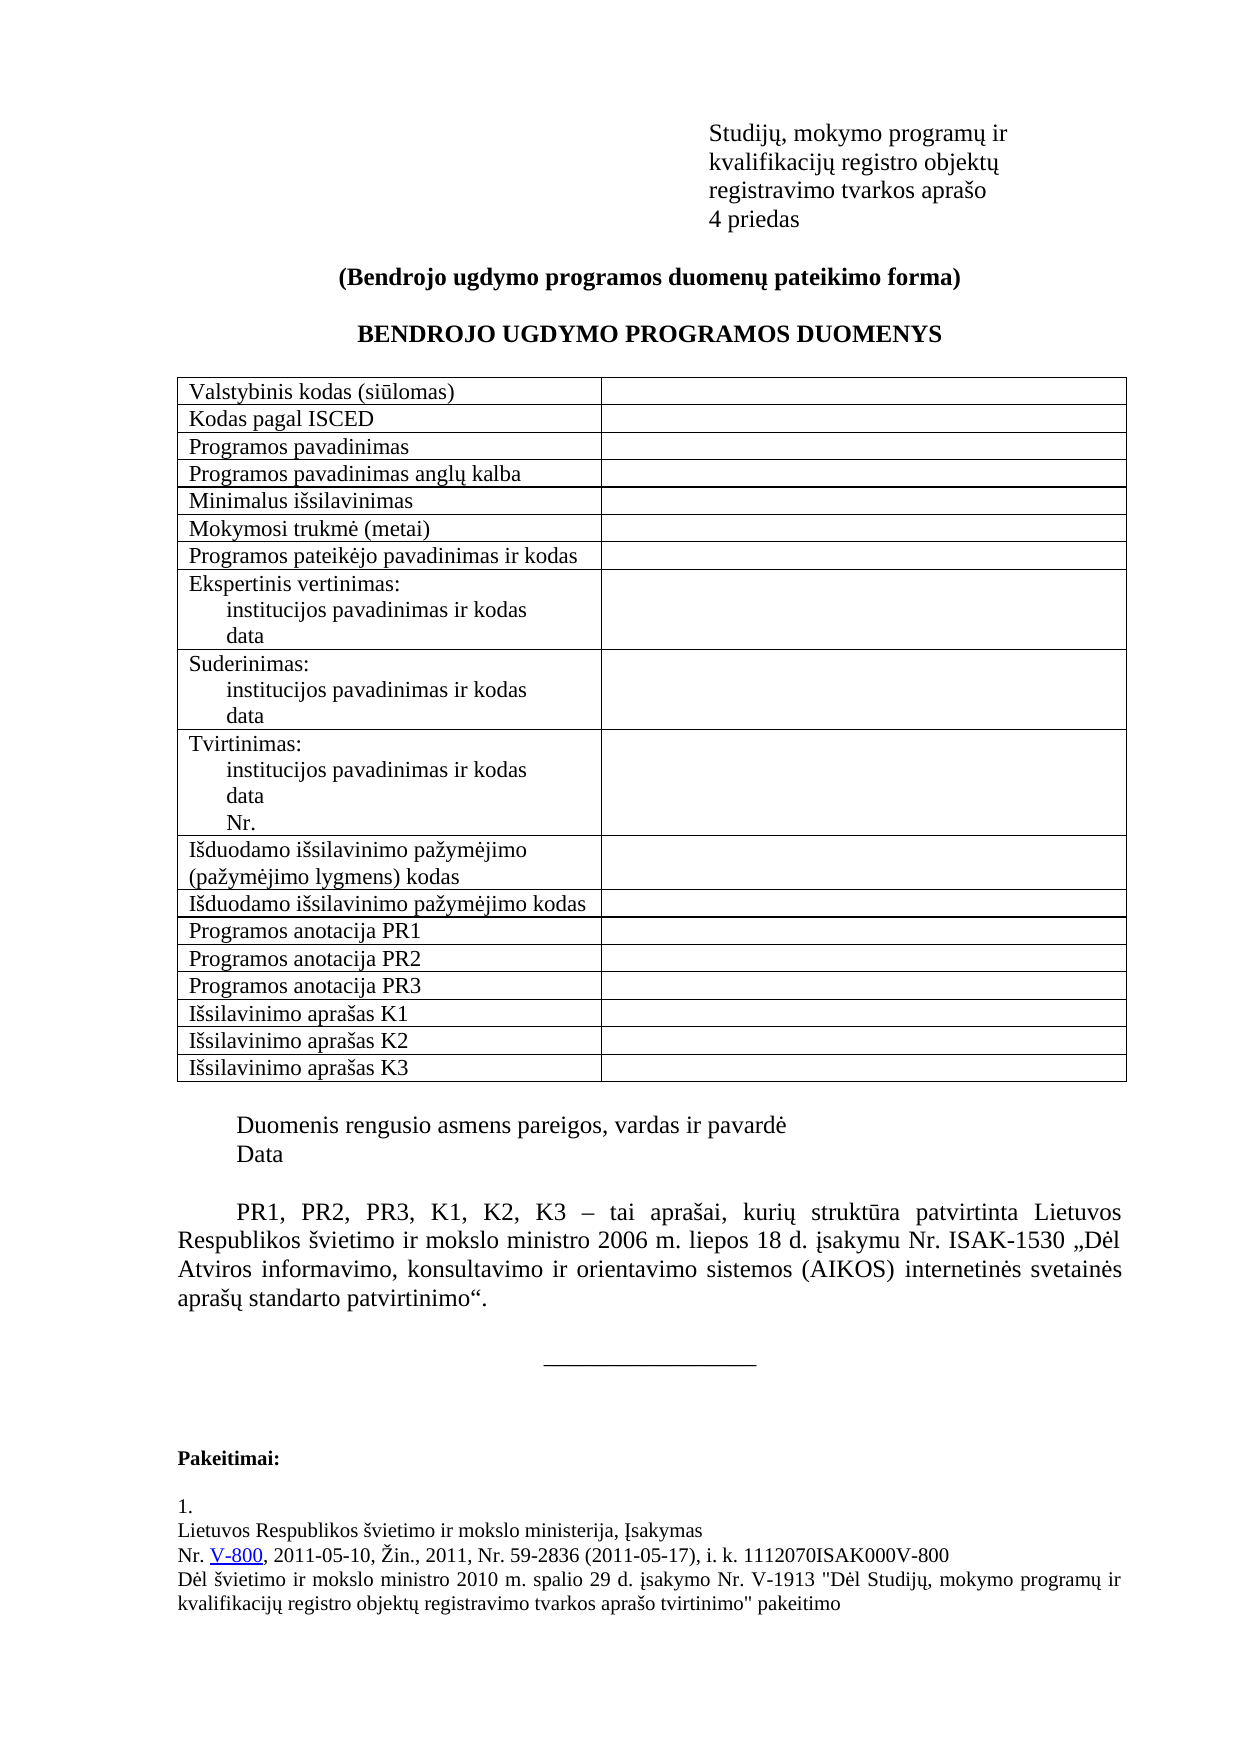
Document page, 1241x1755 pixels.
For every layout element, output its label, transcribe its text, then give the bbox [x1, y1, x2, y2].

table_cell Tvirtinimas: institucijos pavadinimas ir kodas data Nr. [178, 730, 601, 835]
table_cell Išsilavinimo aprašas K2 [178, 1027, 601, 1053]
text 1. [177, 1494, 1122, 1518]
table_cell Išduodamo išsilavinimo pažymėjimo kodas [178, 890, 601, 916]
table_cell Programos anotacija PR2 [178, 945, 601, 971]
text kvalifikacijų registro objektų [177, 147, 1122, 176]
table_cell [602, 650, 1126, 729]
table_cell Išsilavinimo aprašas K3 [178, 1055, 601, 1081]
table_cell Minimalus išsilavinimas [178, 488, 601, 514]
text (Bendrojo ugdymo programos duomenų pateikimo forma) [177, 262, 1122, 291]
table_cell [602, 405, 1126, 432]
table_cell Kodas pagal ISCED [178, 405, 601, 432]
text PR1, PR2, PR3, K1, K2, K3 – tai aprašai, kurių struktūra patvirtinta Lietuvos Respublikos švietimo ir mokslo ministro 2006 m. liepos 18 d. įsakymu Nr. ISAK-1530 „Dėl Atviros informavimo, konsultavimo ir orientavimo sistemos (AIKOS) internetinės svetainės aprašų standarto patvirtinimo“. [177, 1197, 1122, 1312]
table_cell [602, 433, 1126, 459]
table_cell [602, 918, 1126, 944]
table_cell [602, 836, 1126, 889]
table_header Valstybinis kodas (siūlomas) [178, 378, 601, 404]
table_cell [602, 460, 1126, 486]
table_cell Programos anotacija PR3 [178, 972, 601, 999]
text _________________ [177, 1341, 1122, 1369]
table_cell [602, 570, 1126, 649]
table_cell [602, 1055, 1126, 1081]
text 4 priedas [177, 204, 1122, 233]
text BENDROJO UGDYMO PROGRAMOS DUOMENYS [177, 319, 1122, 348]
table_cell [602, 972, 1126, 999]
table_cell [602, 945, 1126, 971]
table_cell Programos pavadinimas anglų kalba [178, 460, 601, 486]
table_cell [602, 1027, 1126, 1053]
text Pakeitimai: [177, 1446, 1122, 1470]
table_cell [602, 515, 1126, 541]
table_cell Suderinimas: institucijos pavadinimas ir kodas data [178, 650, 601, 729]
table_cell Mokymosi trukmė (metai) [178, 515, 601, 541]
text Dėl švietimo ir mokslo ministro 2010 m. spalio 29 d. įsakymo Nr. V-1913 "Dėl Studijų, mokymo programų ir kvalifikacijų registro objektų registravimo tvarkos aprašo tvirtinimo" pakeitimo [177, 1567, 1122, 1615]
table_cell [602, 890, 1126, 916]
table_cell Išduodamo išsilavinimo pažymėjimo (pažymėjimo lygmens) kodas [178, 836, 601, 889]
table_cell [602, 542, 1126, 569]
text Duomenis rengusio asmens pareigos, vardas ir pavardė [177, 1111, 1122, 1139]
table_cell Programos pavadinimas [178, 433, 601, 459]
table_cell Programos pateikėjo pavadinimas ir kodas [178, 542, 601, 569]
table_header [602, 378, 1126, 404]
text Studijų, mokymo programų ir [177, 118, 1122, 147]
text Nr. V-800, 2011-05-10, Žin., 2011, Nr. 59-2836 (2011-05-17), i. k. 1112070ISAK000V-800 [177, 1542, 1122, 1567]
text Data [177, 1139, 1122, 1168]
text Lietuvos Respublikos švietimo ir mokslo ministerija, Įsakymas [177, 1518, 1122, 1542]
table_cell Išsilavinimo aprašas K1 [178, 1000, 601, 1026]
table_cell Ekspertinis vertinimas: institucijos pavadinimas ir kodas data [178, 570, 601, 649]
table_cell [602, 730, 1126, 835]
text registravimo tvarkos aprašo [177, 176, 1122, 204]
table_cell Programos anotacija PR1 [178, 918, 601, 944]
table_cell [602, 488, 1126, 514]
table_cell [602, 1000, 1126, 1026]
